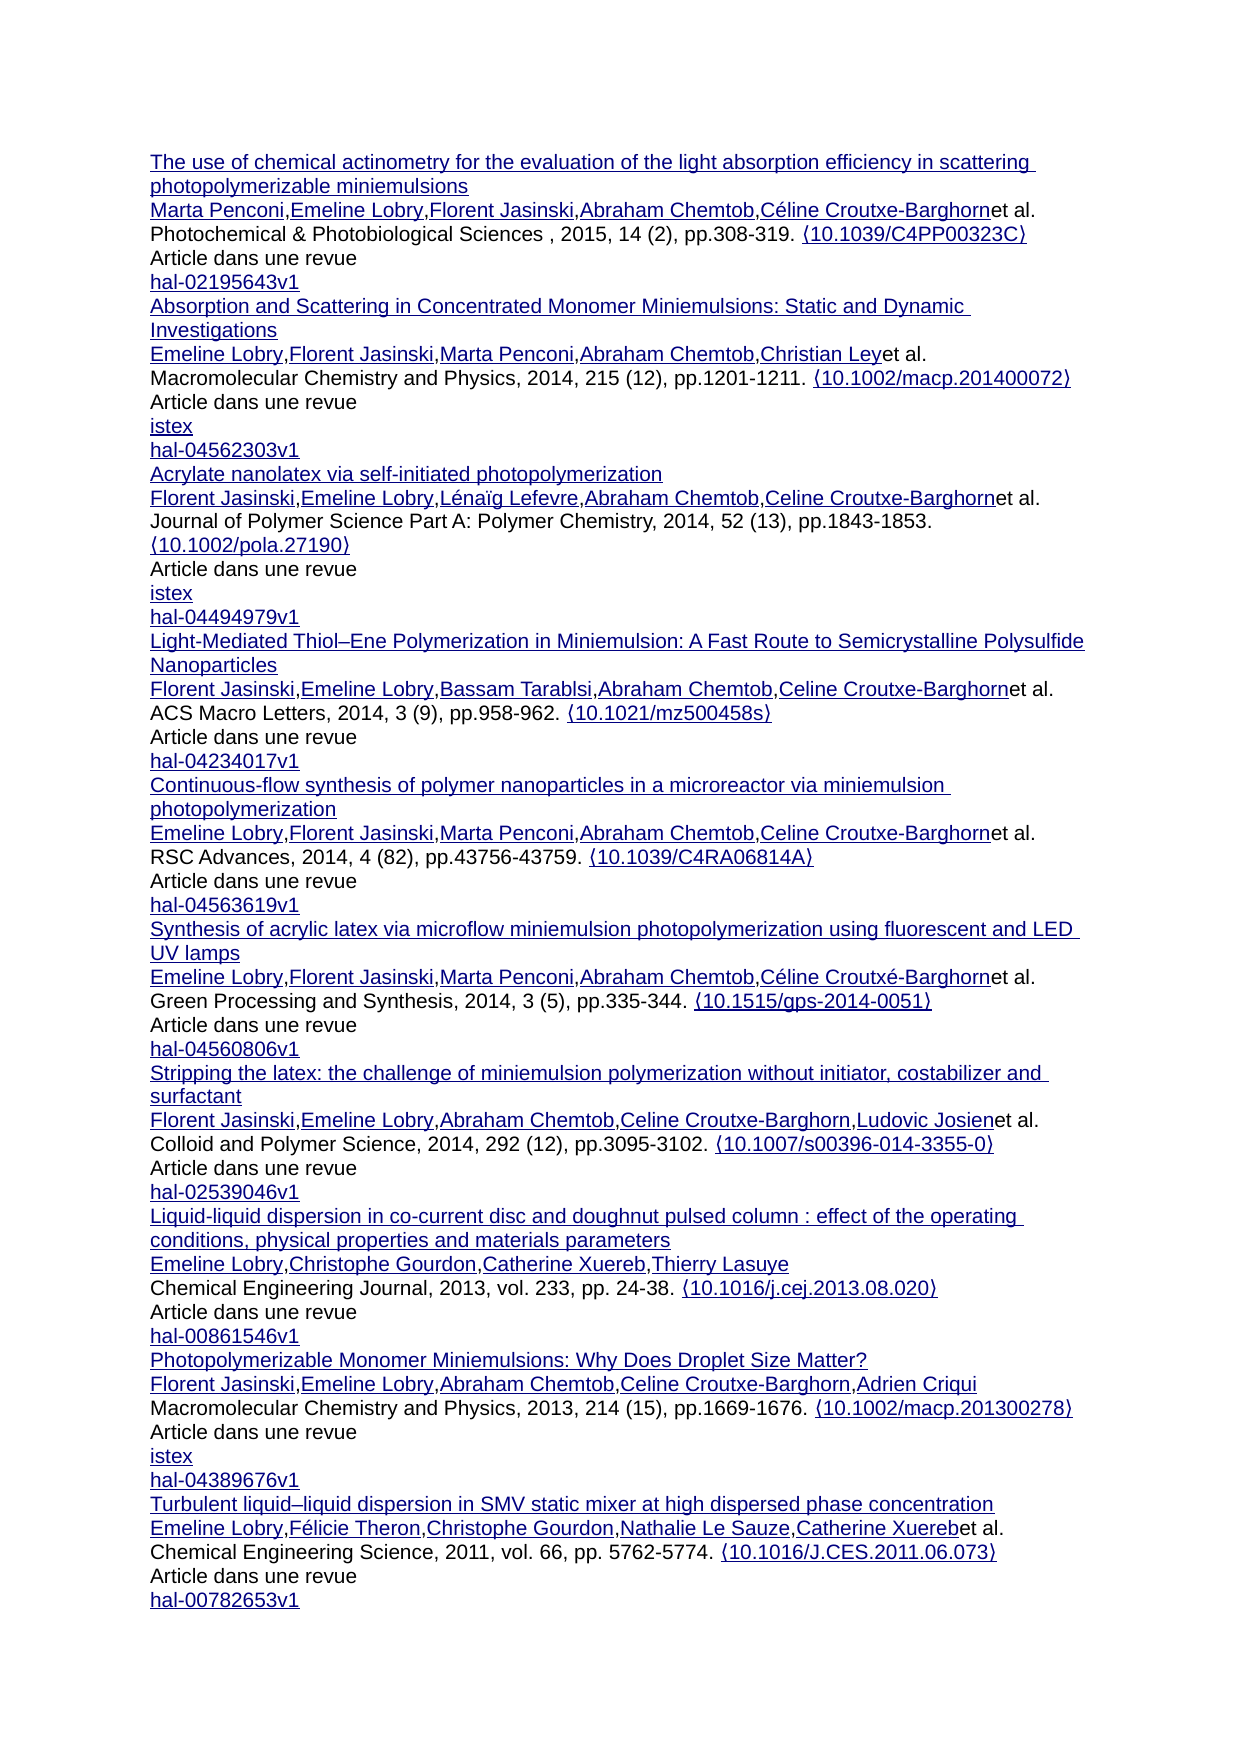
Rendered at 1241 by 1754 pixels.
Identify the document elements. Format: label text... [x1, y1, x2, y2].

table_cell Photopolymerizable Monomer Miniemulsions: Why Does Droplet Size Matter? Florent Jasinski,Emeline Lobry,Abraham Chemtob,Celine Croutxe-Barghorn,Adrien Criqui Macromolecular Chemistry and Physics, 2013, 214 (15), pp.1669-1676. ⟨10.1002/macp.201300278⟩ Article dans une revue istex hal-04389676v1 [150, 1348, 1090, 1492]
table_cell Absorption and Scattering in Concentrated Monomer Miniemulsions: Static and Dynamic Investigations Emeline Lobry,Florent Jasinski,Marta Penconi,Abraham Chemtob,Christian Leyet al. Macromolecular Chemistry and Physics, 2014, 215 (12), pp.1201-1211. ⟨10.1002/macp.201400072⟩ Article dans une revue istex hal-04562303v1 [150, 294, 1090, 461]
table_cell Acrylate nanolatex via self-initiated photopolymerization Florent Jasinski,Emeline Lobry,Lénaïg Lefevre,Abraham Chemtob,Celine Croutxe-Barghornet al. Journal of Polymer Science Part A: Polymer Chemistry, 2014, 52 (13), pp.1843-1853. ⟨10.1002/pola.27190⟩ Article dans une revue istex hal-04494979v1 [150, 461, 1090, 629]
table_cell Continuous-flow synthesis of polymer nanoparticles in a microreactor via miniemulsion photopolymerization Emeline Lobry,Florent Jasinski,Marta Penconi,Abraham Chemtob,Celine Croutxe-Barghornet al. RSC Advances, 2014, 4 (82), pp.43756-43759. ⟨10.1039/C4RA06814A⟩ Article dans une revue hal-04563619v1 [150, 773, 1090, 917]
table_cell Liquid-liquid dispersion in co-current disc and doughnut pulsed column : effect of the operating conditions, physical properties and materials parameters Emeline Lobry,Christophe Gourdon,Catherine Xuereb,Thierry Lasuye Chemical Engineering Journal, 2013, vol. 233, pp. 24-38. ⟨10.1016/j.cej.2013.08.020⟩ Article dans une revue hal-00861546v1 [150, 1204, 1090, 1348]
table_cell Stripping the latex: the challenge of miniemulsion polymerization without initiator, costabilizer and surfactant Florent Jasinski,Emeline Lobry,Abraham Chemtob,Celine Croutxe-Barghorn,Ludovic Josienet al. Colloid and Polymer Science, 2014, 292 (12), pp.3095-3102. ⟨10.1007/s00396-014-3355-0⟩ Article dans une revue hal-02539046v1 [150, 1060, 1090, 1204]
table_cell Turbulent liquid–liquid dispersion in SMV static mixer at high dispersed phase concentration Emeline Lobry,Félicie Theron,Christophe Gourdon,Nathalie Le Sauze,Catherine Xuerebet al. Chemical Engineering Science, 2011, vol. 66, pp. 5762-5774. ⟨10.1016/J.CES.2011.06.073⟩ Article dans une revue hal-00782653v1 [150, 1492, 1090, 1611]
table_cell The use of chemical actinometry for the evaluation of the light absorption efficiency in scattering photopolymerizable miniemulsions Marta Penconi,Emeline Lobry,Florent Jasinski,Abraham Chemtob,Céline Croutxe-Barghornet al. Photochemical & Photobiological Sciences , 2015, 14 (2), pp.308-319. ⟨10.1039/C4PP00323C⟩ Article dans une revue hal-02195643v1 [150, 150, 1090, 294]
table_cell Synthesis of acrylic latex via microflow miniemulsion photopolymerization using fluorescent and LED UV lamps Emeline Lobry,Florent Jasinski,Marta Penconi,Abraham Chemtob,Céline Croutxé-Barghornet al. Green Processing and Synthesis, 2014, 3 (5), pp.335-344. ⟨10.1515/gps-2014-0051⟩ Article dans une revue hal-04560806v1 [150, 917, 1090, 1060]
table_cell Light-Mediated Thiol–Ene Polymerization in Miniemulsion: A Fast Route to Semicrystalline Polysulfide Nanoparticles Florent Jasinski,Emeline Lobry,Bassam Tarablsi,Abraham Chemtob,Celine Croutxe-Barghornet al. ACS Macro Letters, 2014, 3 (9), pp.958-962. ⟨10.1021/mz500458s⟩ Article dans une revue hal-04234017v1 [150, 629, 1090, 773]
